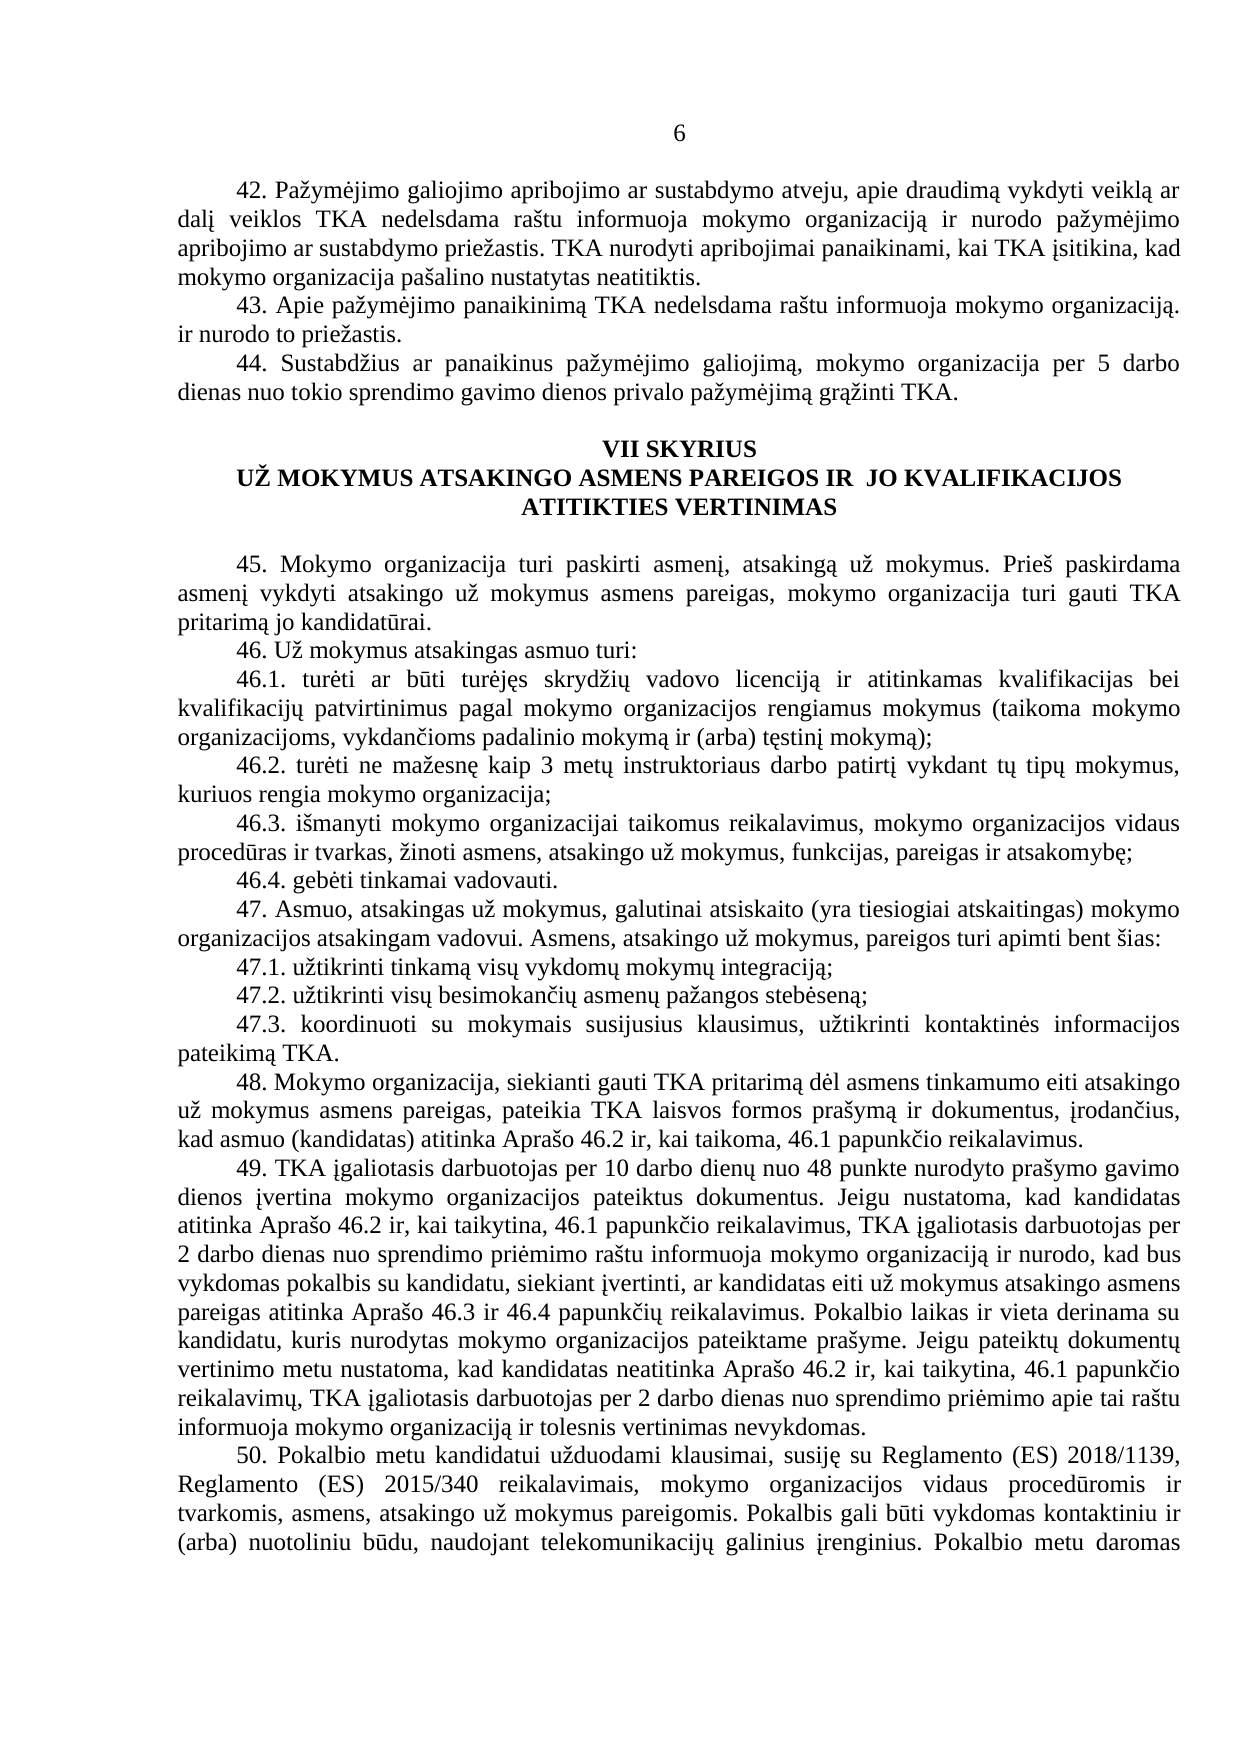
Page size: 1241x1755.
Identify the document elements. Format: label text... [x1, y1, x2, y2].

text 49. TKA įgaliotasis darbuotojas per 10 darbo dienų nuo 48 punkte nurodyto prašymo gavimo dienos įvertina mokymo organizacijos pateiktus dokumentus. Jeigu nustatoma, kad kandidatas atitinka Aprašo 46.2 ir, kai taikytina, 46.1 papunkčio reikalavimus, TKA įgaliotasis darbuotojas per 2 darbo dienas nuo sprendimo priėmimo raštu informuoja mokymo organizaciją ir nurodo, kad bus vykdomas pokalbis su kandidatu, siekiant įvertinti, ar kandidatas eiti už mokymus atsakingo asmens pareigas atitinka Aprašo 46.3 ir 46.4 papunkčių reikalavimus. Pokalbio laikas ir vieta derinama su kandidatu, kuris nurodytas mokymo organizacijos pateiktame prašyme. Jeigu pateiktų dokumentų vertinimo metu nustatoma, kad kandidatas neatitinka Aprašo 46.2 ir, kai taikytina, 46.1 papunkčio reikalavimų, TKA įgaliotasis darbuotojas per 2 darbo dienas nuo sprendimo priėmimo apie tai raštu informuoja mokymo organizaciją ir tolesnis vertinimas nevykdomas. [177, 1153, 1181, 1441]
text 50. Pokalbio metu kandidatui užduodami klausimai, susiję su Reglamento (ES) 2018/1139, Reglamento (ES) 2015/340 reikalavimais, mokymo organizacijos vidaus procedūromis ir tvarkomis, asmens, atsakingo už mokymus pareigomis. Pokalbis gali būti vykdomas kontaktiniu ir (arba) nuotoliniu būdu, naudojant telekomunikacijų galinius įrenginius. Pokalbio metu daromas [177, 1441, 1181, 1556]
text 47.1. užtikrinti tinkamą visų vykdomų mokymų integraciją; [177, 952, 1181, 981]
text 46.4. gebėti tinkamai vadovauti. [177, 866, 1181, 894]
text 47.2. užtikrinti visų besimokančių asmenų pažangos stebėseną; [177, 981, 1181, 1009]
text 45. Mokymo organizacija turi paskirti asmenį, atsakingą už mokymus. Prieš paskirdama asmenį vykdyti atsakingo už mokymus asmens pareigas, mokymo organizacija turi gauti TKA pritarimą jo kandidatūrai. [177, 549, 1181, 636]
text 43. Apie pažymėjimo panaikinimą TKA nedelsdama raštu informuoja mokymo organizaciją. ir nurodo to priežastis. [177, 291, 1181, 348]
text 46.2. turėti ne mažesnę kaip 3 metų instruktoriaus darbo patirtį vykdant tų tipų mokymus, kuriuos rengia mokymo organizacija; [177, 751, 1181, 808]
text 46.3. išmanyti mokymo organizacijai taikomus reikalavimus, mokymo organizacijos vidaus procedūras ir tvarkas, žinoti asmens, atsakingo už mokymus, funkcijas, pareigas ir atsakomybę; [177, 808, 1181, 866]
text VII skyrius [177, 434, 1181, 463]
text 46. Už mokymus atsakingas asmuo turi: [177, 636, 1181, 664]
text 47. Asmuo, atsakingas už mokymus, galutinai atsiskaito (yra tiesiogiai atskaitingas) mokymo organizacijos atsakingam vadovui. Asmens, atsakingo už mokymus, pareigos turi apimti bent šias: [177, 894, 1181, 952]
text 46.1. turėti ar būti turėjęs skrydžių vadovo licenciją ir atitinkamas kvalifikacijas bei kvalifikacijų patvirtinimus pagal mokymo organizacijos rengiamus mokymus (taikoma mokymo organizacijoms, vykdančioms padalinio mokymą ir (arba) tęstinį mokymą); [177, 664, 1181, 751]
text 47.3. koordinuoti su mokymais susijusius klausimus, užtikrinti kontaktinės informacijos pateikimą TKA. [177, 1009, 1181, 1067]
text UŽ MOKYMUS ATSAKINGO ASMENS PAREIGOS IR JO KVALIFIKACIJOS ATITIKTIES VERTINIMAS [177, 463, 1181, 521]
text 44. Sustabdžius ar panaikinus pažymėjimo galiojimą, mokymo organizacija per 5 darbo dienas nuo tokio sprendimo gavimo dienos privalo pažymėjimą grąžinti TKA. [177, 348, 1181, 406]
text 42. Pažymėjimo galiojimo apribojimo ar sustabdymo atveju, apie draudimą vykdyti veiklą ar dalį veiklos TKA nedelsdama raštu informuoja mokymo organizaciją ir nurodo pažymėjimo apribojimo ar sustabdymo priežastis. TKA nurodyti apribojimai panaikinami, kai TKA įsitikina, kad mokymo organizacija pašalino nustatytas neatitiktis. [177, 176, 1181, 291]
text 48. Mokymo organizacija, siekianti gauti TKA pritarimą dėl asmens tinkamumo eiti atsakingo už mokymus asmens pareigas, pateikia TKA laisvos formos prašymą ir dokumentus, įrodančius, kad asmuo (kandidatas) atitinka Aprašo 46.2 ir, kai taikoma, 46.1 papunkčio reikalavimus. [177, 1067, 1181, 1153]
